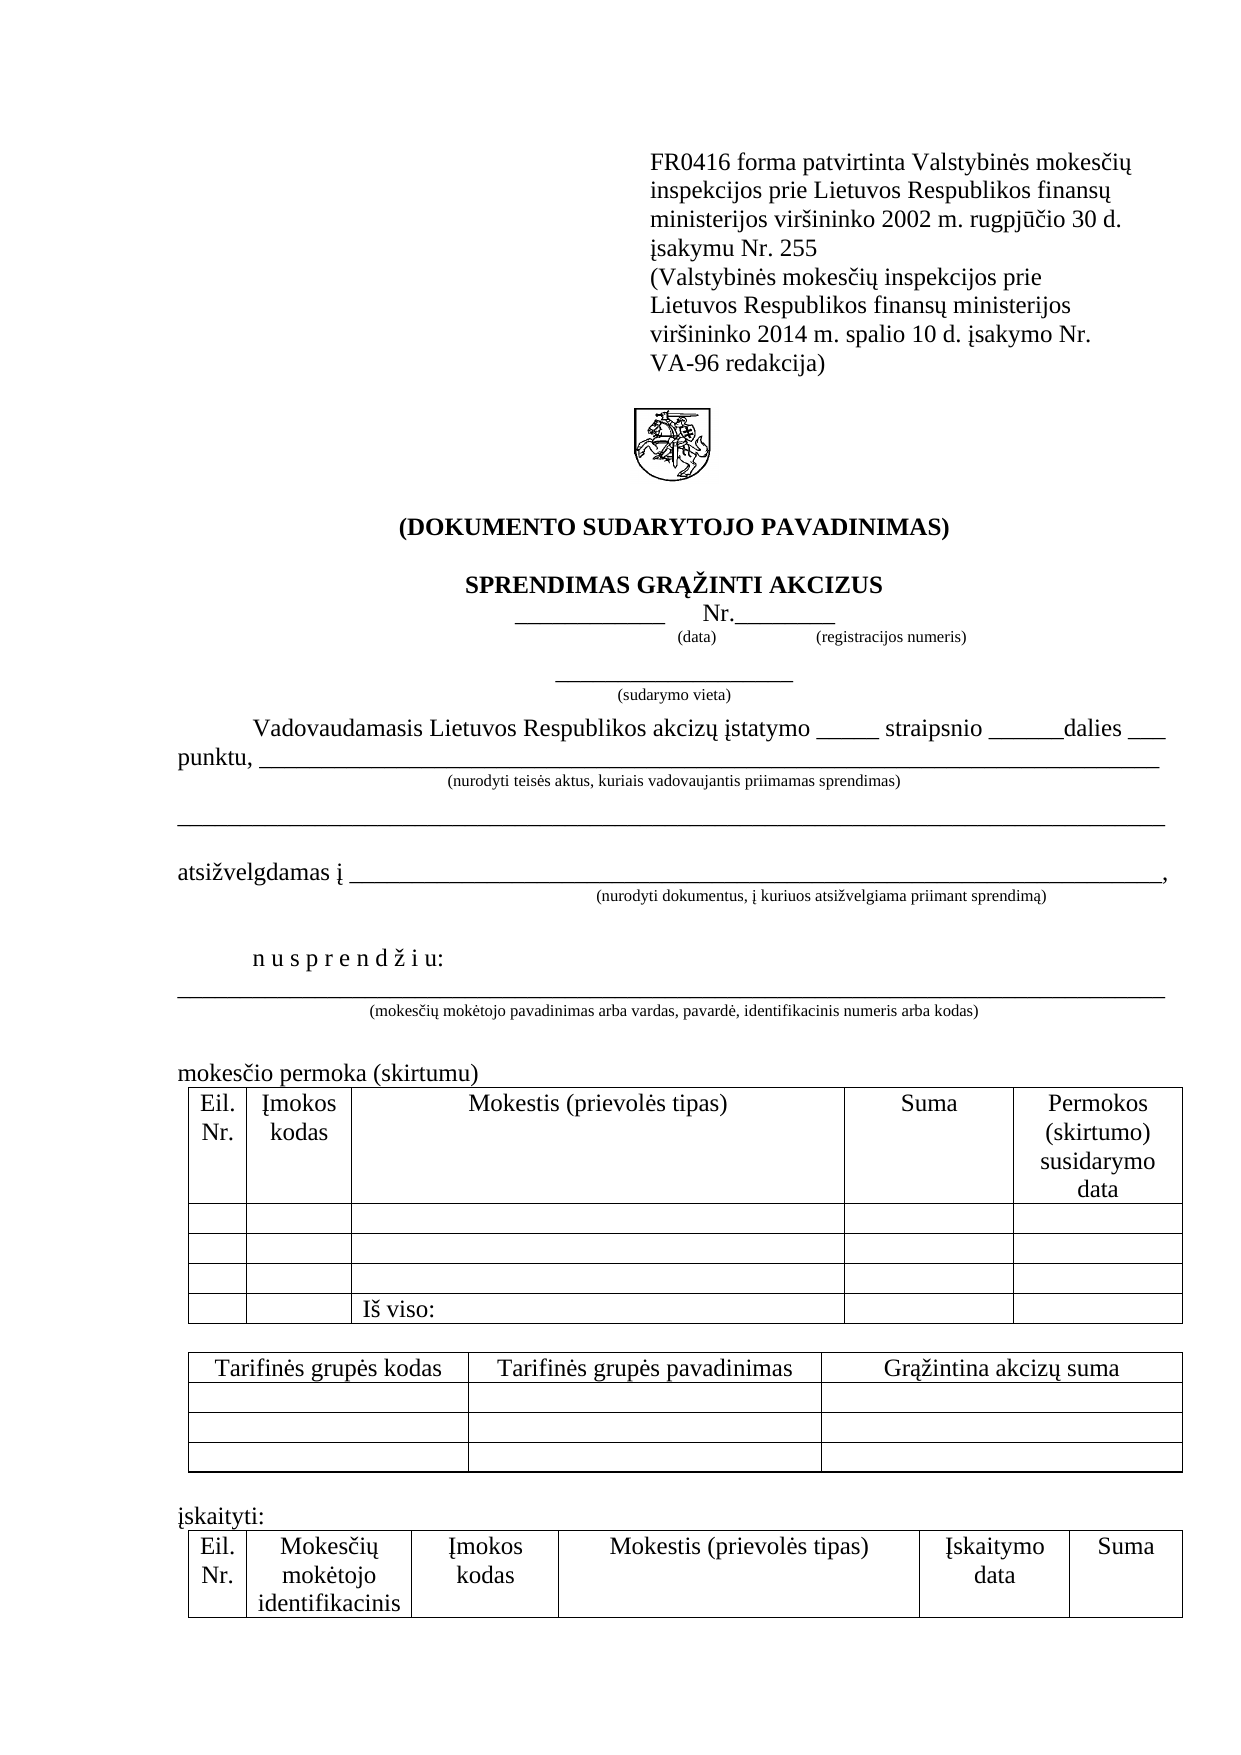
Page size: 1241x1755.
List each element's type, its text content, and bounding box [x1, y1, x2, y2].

table_cell [189, 1204, 246, 1233]
table_cell (sudarymo vieta) [177, 685, 1171, 713]
table_cell ____________ Nr.________ [177, 599, 1171, 627]
table_cell [1014, 1204, 1182, 1233]
table_cell [469, 1383, 821, 1412]
table_cell [1014, 1264, 1182, 1293]
table_header Eil. Nr. [189, 1531, 246, 1617]
table_header Įskaitymo data [920, 1531, 1069, 1617]
table_cell Vadovaudamasis Lietuvos Respublikos akcizų įstatymo _____ straipsnio ______dalies ___ punktu, ________________________________________________________________________ (nurodyti teisės aktus, kuriais vadovaujantis priimamas sprendimas) _______________________________________________________________________________ atsižvelgdamas į _________________________________________________________________, (nurodyti dokumentus, į kuriuos atsižvelgiama priimant sprendimą) [177, 714, 1171, 943]
table_cell [352, 1234, 844, 1263]
table_cell [177, 541, 1171, 570]
table_cell [189, 1264, 246, 1293]
table_cell [352, 1264, 844, 1293]
table_cell (data) (registracijos numeris) [177, 627, 1171, 656]
table_cell [189, 1383, 468, 1412]
table_cell [822, 1383, 1182, 1412]
table_header Įmokos kodas [412, 1531, 558, 1617]
table_header Mokestis (prievolės tipas) [352, 1088, 844, 1203]
table_header [177, 406, 629, 483]
text FR0416 forma patvirtinta Valstybinės mokesčių [177, 147, 1181, 176]
table_cell [247, 1294, 351, 1322]
table_header Permokos (skirtumo) susidarymo data [1014, 1088, 1182, 1203]
table_cell [247, 1234, 351, 1263]
table_header Tarifinės grupės pavadinimas [469, 1353, 821, 1382]
table_header Grąžintina akcizų suma [822, 1353, 1182, 1382]
table_cell [1014, 1294, 1182, 1322]
table_cell [845, 1294, 1013, 1322]
table_cell [1014, 1234, 1182, 1263]
table_cell n u s p r e n d ž i u: _______________________________________________________________________________ [177, 944, 1171, 1001]
table_cell [469, 1413, 821, 1442]
table_header Įmokos kodas [247, 1088, 351, 1203]
table_header Eil. Nr. [189, 1088, 246, 1203]
table_cell [845, 1264, 1013, 1293]
text inspekcijos prie Lietuvos Respublikos finansų [177, 176, 1181, 204]
table_cell Iš viso: [352, 1294, 844, 1322]
table_header Mokesčių mokėtojo identifikacinis [247, 1531, 411, 1617]
text Lietuvos Respublikos finansų ministerijos [177, 291, 1181, 319]
table_cell [845, 1234, 1013, 1263]
table_cell [247, 1204, 351, 1233]
table_cell [189, 1413, 468, 1442]
table_header Suma [1070, 1531, 1182, 1617]
text VA-96 redakcija) [188, 348, 1181, 377]
table_cell (DOKUMENTO SUDARYTOJO PAVADINIMAS) [177, 484, 1171, 541]
table_cell [822, 1413, 1182, 1442]
table_header Mokestis (prievolės tipas) [559, 1531, 919, 1617]
table_cell [247, 1264, 351, 1293]
text viršininko 2014 m. spalio 10 d. įsakymo Nr. [177, 319, 1181, 348]
table_cell (mokesčių mokėtojo pavadinimas arba vardas, pavardė, identifikacinis numeris arba kodas) [177, 1001, 1171, 1030]
table_cell [189, 1294, 246, 1322]
table_cell [822, 1443, 1182, 1471]
text mokesčio permoka (skirtumu) [177, 1058, 1181, 1087]
table_header Suma [845, 1088, 1013, 1203]
text (Valstybinės mokesčių inspekcijos prie [177, 262, 1181, 291]
table_header [719, 406, 1171, 483]
table_cell SPRENDIMAS GRĄŽINTI AKCIZUS [177, 570, 1171, 598]
text įsakymu Nr. 255 [177, 233, 1181, 262]
table_header Tarifinės grupės kodas [189, 1353, 468, 1382]
table_cell [189, 1234, 246, 1263]
text įskaityti: [177, 1501, 1181, 1530]
table_cell [469, 1443, 821, 1471]
table_cell [352, 1204, 844, 1233]
text ministerijos viršininko 2002 m. rugpjūčio 30 d. [177, 204, 1181, 233]
table_cell ___________________ [177, 656, 1171, 685]
table_cell [189, 1443, 468, 1471]
table_cell [845, 1204, 1013, 1233]
